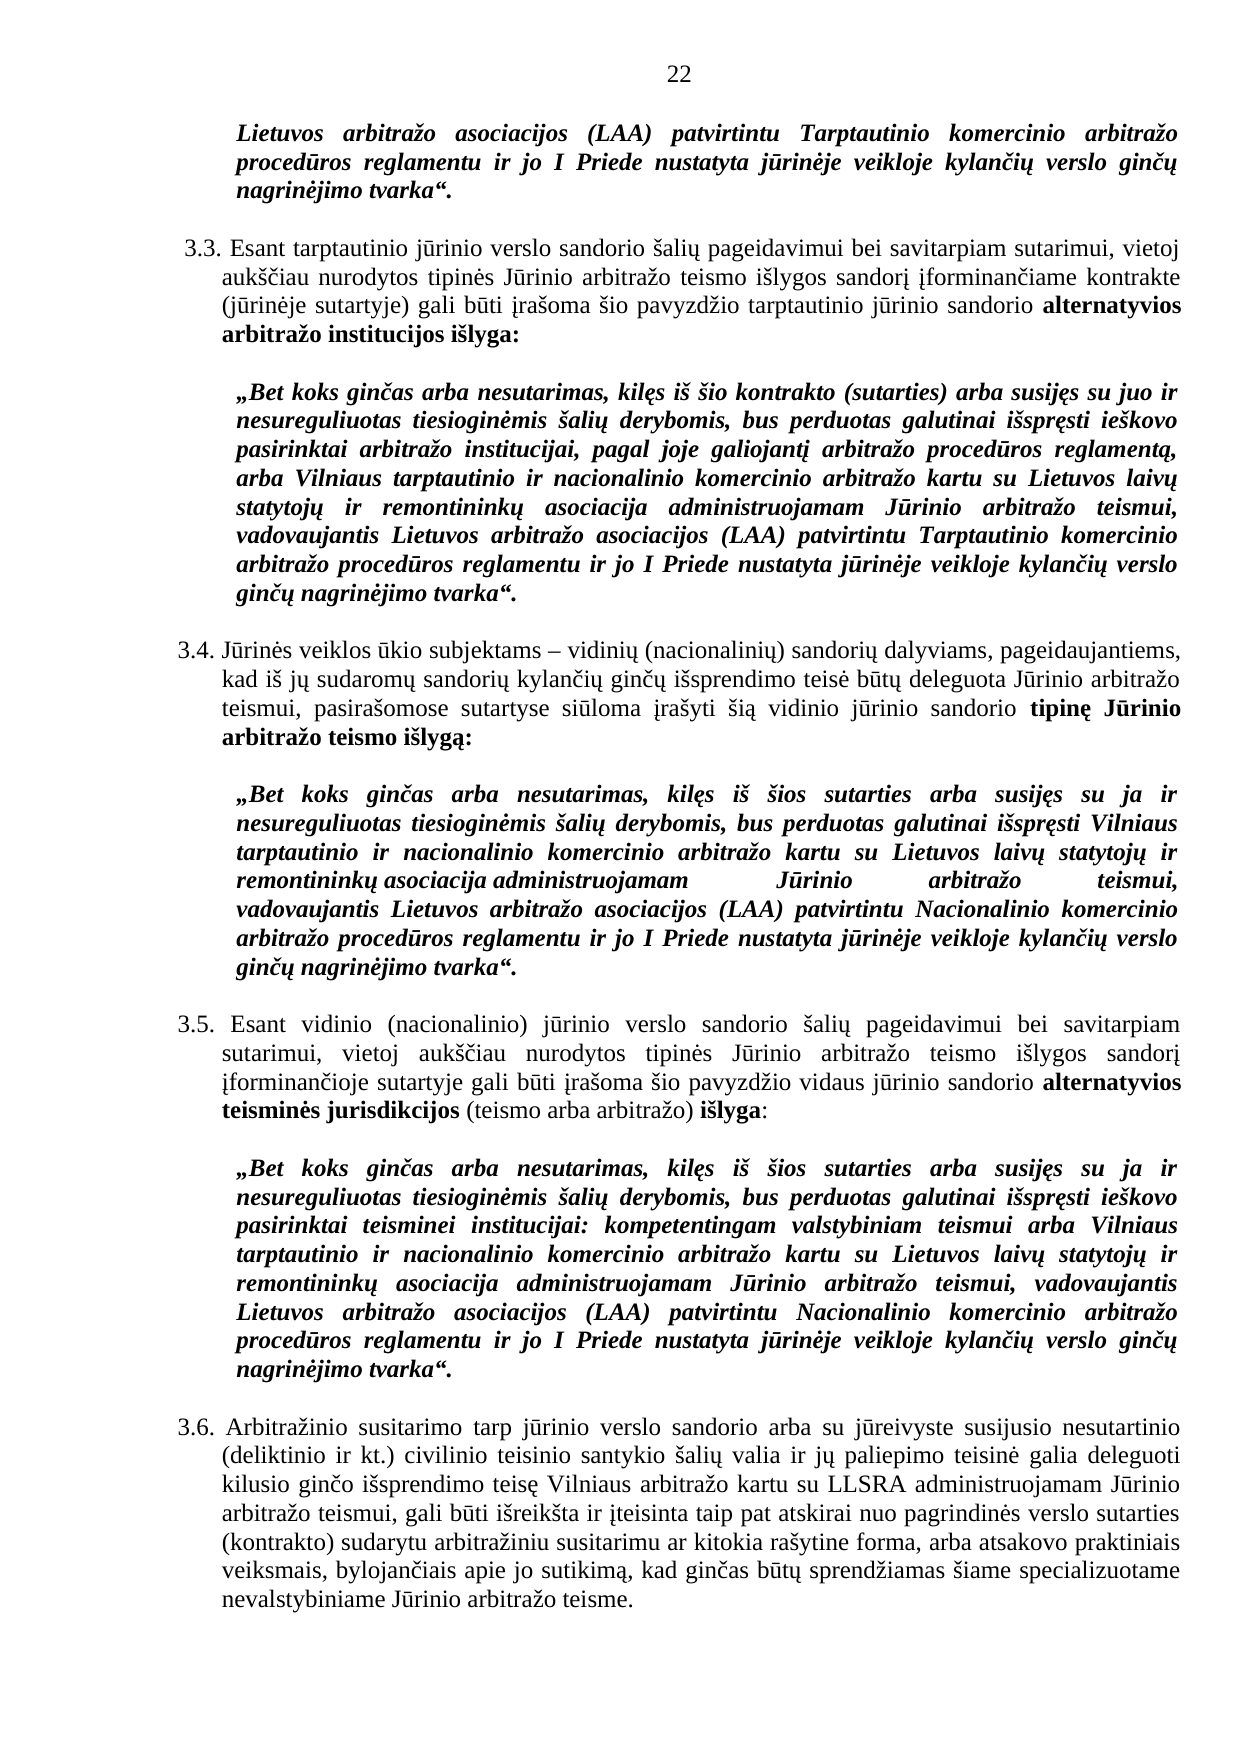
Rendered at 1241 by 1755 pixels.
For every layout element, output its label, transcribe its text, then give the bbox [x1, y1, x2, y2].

text 3.4. Jūrinės veiklos ūkio subjektams – vidinių (nacionalinių) sandorių dalyviams, pageidaujantiems, kad iš jų sudaromų sandorių kylančių ginčų išsprendimo teisė būtų deleguota Jūrinio arbitražo teismui, pasirašomose sutartyse siūloma įrašyti šią vidinio jūrinio sandorio tipinę Jūrinio arbitražo teismo išlygą: [177, 636, 1181, 751]
text „Bet koks ginčas arba nesutarimas, kilęs iš šio kontrakto (sutarties) arba susijęs su juo ir nesureguliuotas tiesioginėmis šalių derybomis, bus perduotas galutinai išspręsti ieškovo pasirinktai arbitražo institucijai, pagal joje galiojantį arbitražo procedūros reglamentą, arba Vilniaus tarptautinio ir nacionalinio komercinio arbitražo kartu su Lietuvos laivų statytojų ir remontininkų asociacija administruojamam Jūrinio arbitražo teismui, vadovaujantis Lietuvos arbitražo asociacijos (LAA) patvirtintu Tarptautinio komercinio arbitražo procedūros reglamentu ir jo I Priede nustatyta jūrinėje veikloje kylančių verslo ginčų nagrinėjimo tvarka“. [236, 377, 1181, 607]
text 3.5. Esant vidinio (nacionalinio) jūrinio verslo sandorio šalių pageidavimui bei savitarpiam sutarimui, vietoj aukščiau nurodytos tipinės Jūrinio arbitražo teismo išlygos sandorį įforminančioje sutartyje gali būti įrašoma šio pavyzdžio vidaus jūrinio sandorio alternatyvios teisminės jurisdikcijos (teismo arba arbitražo) išlyga: [177, 1009, 1181, 1124]
text „Bet koks ginčas arba nesutarimas, kilęs iš šios sutarties arba susijęs su ja ir nesureguliuotas tiesioginėmis šalių derybomis, bus perduotas galutinai išspręsti Vilniaus tarptautinio ir nacionalinio komercinio arbitražo kartu su Lietuvos laivų statytojų ir remontininkų asociacija administruojamam Jūrinio arbitražo teismui, vadovaujantis Lietuvos arbitražo asociacijos (LAA) patvirtintu Nacionalinio komercinio arbitražo procedūros reglamentu ir jo I Priede nustatyta jūrinėje veikloje kylančių verslo ginčų nagrinėjimo tvarka“. [236, 779, 1181, 981]
text 3.6. Arbitražinio susitarimo tarp jūrinio verslo sandorio arba su jūreivyste susijusio nesutartinio (deliktinio ir kt.) civilinio teisinio santykio šalių valia ir jų paliepimo teisinė galia deleguoti kilusio ginčo išsprendimo teisę Vilniaus arbitražo kartu su LLSRA administruojamam Jūrinio arbitražo teismui, gali būti išreikšta ir įteisinta taip pat atskirai nuo pagrindinės verslo sutarties (kontrakto) sudarytu arbitražiniu susitarimu ar kitokia rašytine forma, arba atsakovo praktiniais veiksmais, bylojančiais apie jo sutikimą, kad ginčas būtų sprendžiamas šiame specializuotame nevalstybiniame Jūrinio arbitražo teisme. [177, 1412, 1181, 1613]
text 3.3. Esant tarptautinio jūrinio verslo sandorio šalių pageidavimui bei savitarpiam sutarimui, vietoj aukščiau nurodytos tipinės Jūrinio arbitražo teismo išlygos sandorį įforminančiame kontrakte (jūrinėje sutartyje) gali būti įrašoma šio pavyzdžio tarptautinio jūrinio sandorio alternatyvios arbitražo institucijos išlyga: [184, 233, 1181, 348]
text „Bet koks ginčas arba nesutarimas, kilęs iš šios sutarties arba susijęs su ja ir nesureguliuotas tiesioginėmis šalių derybomis, bus perduotas galutinai išspręsti ieškovo pasirinktai teisminei institucijai: kompetentingam valstybiniam teismui arba Vilniaus tarptautinio ir nacionalinio komercinio arbitražo kartu su Lietuvos laivų statytojų ir remontininkų asociacija administruojamam Jūrinio arbitražo teismui, vadovaujantis Lietuvos arbitražo asociacijos (LAA) patvirtintu Nacionalinio komercinio arbitražo procedūros reglamentu ir jo I Priede nustatyta jūrinėje veikloje kylančių verslo ginčų nagrinėjimo tvarka“. [236, 1153, 1181, 1383]
text Lietuvos arbitražo asociacijos (LAA) patvirtintu Tarptautinio komercinio arbitražo procedūros reglamentu ir jo I Priede nustatyta jūrinėje veikloje kylančių verslo ginčų nagrinėjimo tvarka“. [236, 118, 1181, 204]
